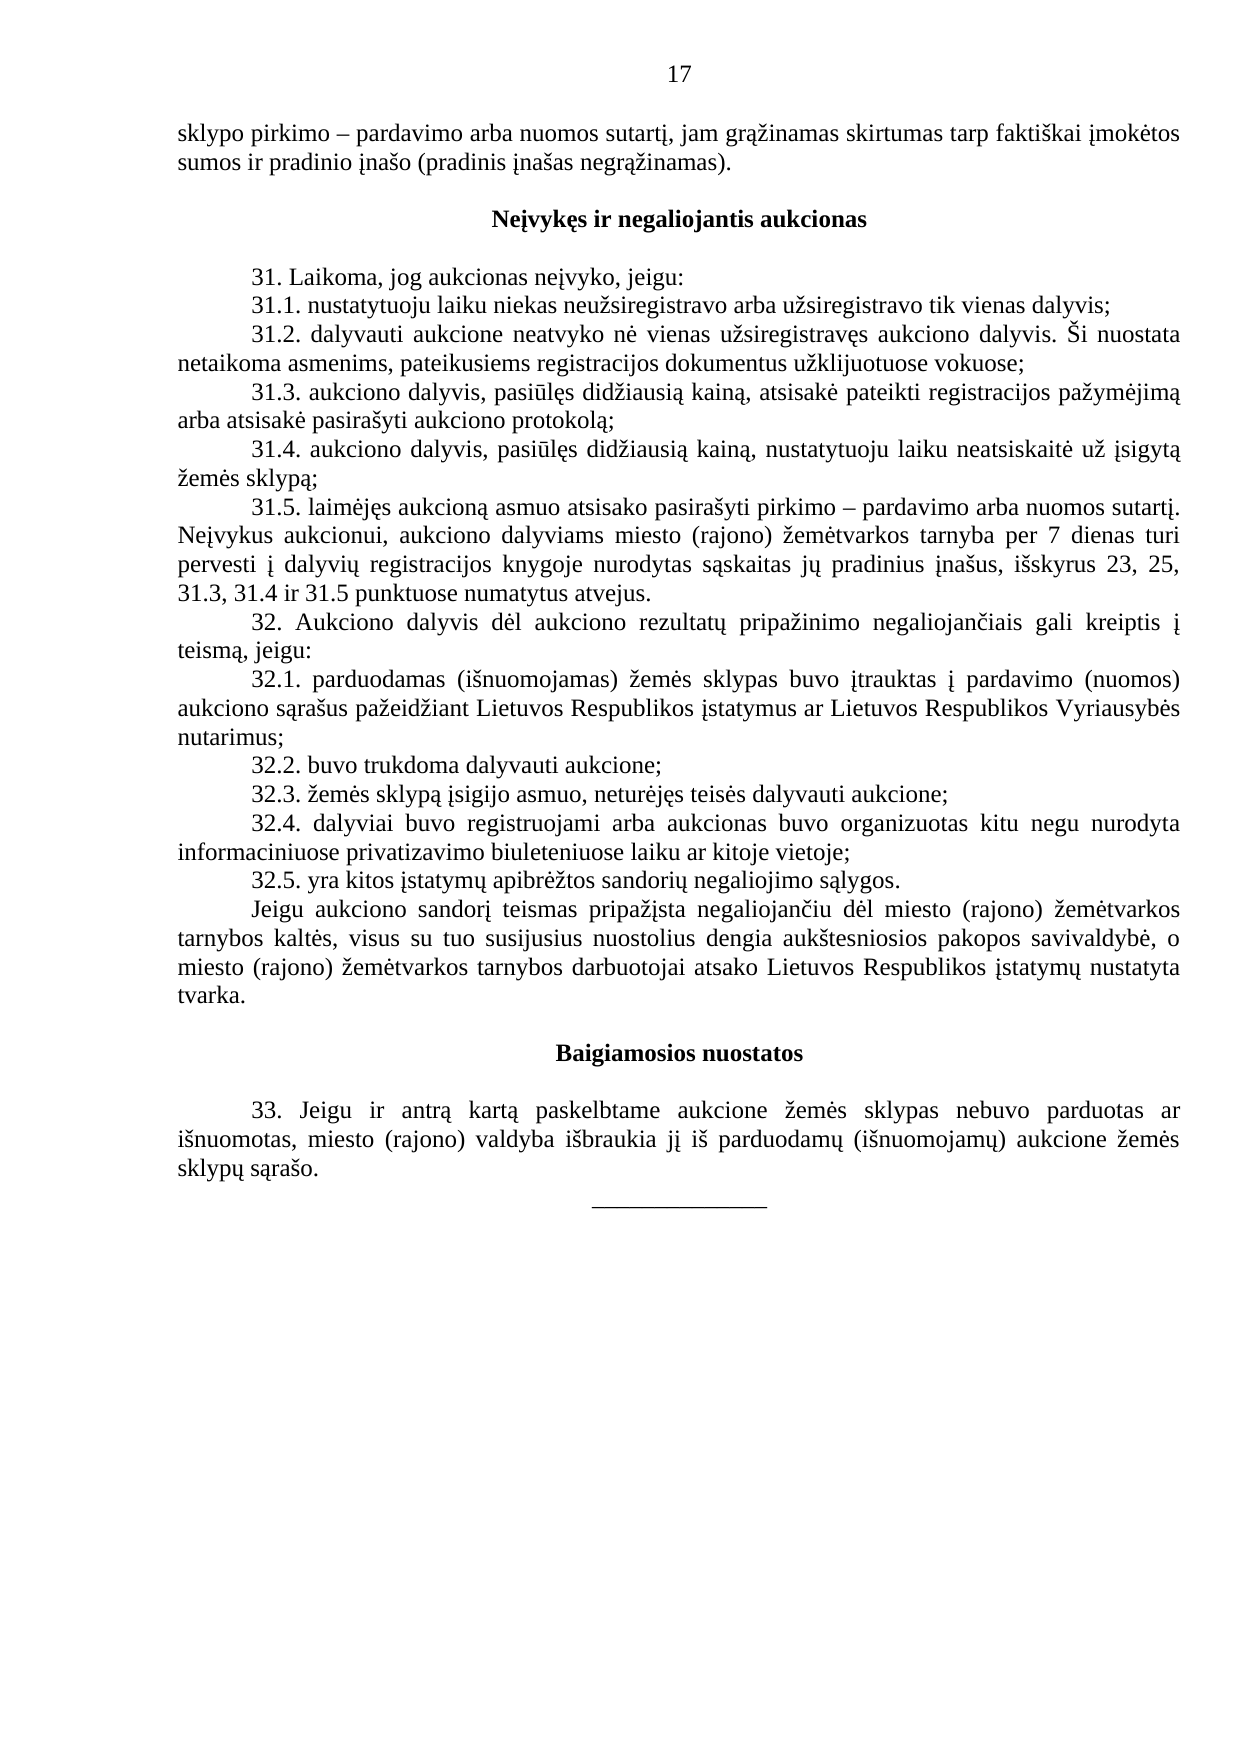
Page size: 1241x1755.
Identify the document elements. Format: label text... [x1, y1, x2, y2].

text 32.5. yra kitos įstatymų apibrėžtos sandorių negaliojimo sąlygos. [177, 866, 1181, 894]
text 32.2. buvo trukdoma dalyvauti aukcione; [177, 751, 1181, 779]
text 31.2. dalyvauti aukcione neatvyko nė vienas užsiregistravęs aukciono dalyvis. Ši nuostata netaikoma asmenims, pateikusiems registracijos dokumentus užklijuotuose vokuose; [177, 319, 1181, 377]
text 32.4. dalyviai buvo registruojami arba aukcionas buvo organizuotas kitu negu nurodyta informaciniuose privatizavimo biuleteniuose laiku ar kitoje vietoje; [177, 808, 1181, 866]
text Jeigu aukciono sandorį teismas pripažįsta negaliojančiu dėl miesto (rajono) žemėtvarkos tarnybos kaltės, visus su tuo susijusius nuostolius dengia aukštesniosios pakopos savivaldybė, o miesto (rajono) žemėtvarkos tarnybos darbuotojai atsako Lietuvos Respublikos įstatymų nustatyta tvarka. [177, 894, 1181, 1009]
text 32.1. parduodamas (išnuomojamas) žemės sklypas buvo įtrauktas į pardavimo (nuomos) aukciono sąrašus pažeidžiant Lietuvos Respublikos įstatymus ar Lietuvos Respublikos Vyriausybės nutarimus; [177, 664, 1181, 751]
text 32. Aukciono dalyvis dėl aukciono rezultatų pripažinimo negaliojančiais gali kreiptis į teismą, jeigu: [177, 607, 1181, 664]
text 31.4. aukciono dalyvis, pasiūlęs didžiausią kainą, nustatytuoju laiku neatsiskaitė už įsigytą žemės sklypą; [177, 434, 1181, 492]
text 33. Jeigu ir antrą kartą paskelbtame aukcione žemės sklypas nebuvo parduotas ar išnuomotas, miesto (rajono) valdyba išbraukia jį iš parduodamų (išnuomojamų) aukcione žemės sklypų sąrašo. [177, 1096, 1181, 1182]
text 31. Laikoma, jog aukcionas neįvyko, jeigu: [177, 262, 1181, 291]
text Baigiamosios nuostatos [177, 1038, 1181, 1067]
text 31.1. nustatytuoju laiku niekas neužsiregistravo arba užsiregistravo tik vienas dalyvis; [177, 291, 1181, 319]
text Neįvykęs ir negaliojantis aukcionas [177, 204, 1181, 233]
text sklypo pirkimo – pardavimo arba nuomos sutartį, jam grąžinamas skirtumas tarp faktiškai įmokėtos sumos ir pradinio įnašo (pradinis įnašas negrąžinamas). [177, 118, 1181, 176]
text 31.5. laimėjęs aukcioną asmuo atsisako pasirašyti pirkimo – pardavimo arba nuomos sutartį. Neįvykus aukcionui, aukciono dalyviams miesto (rajono) žemėtvarkos tarnyba per 7 dienas turi pervesti į dalyvių registracijos knygoje nurodytas sąskaitas jų pradinius įnašus, išskyrus 23, 25, 31.3, 31.4 ir 31.5 punktuose numatytus atvejus. [177, 492, 1181, 607]
text 31.3. aukciono dalyvis, pasiūlęs didžiausią kainą, atsisakė pateikti registracijos pažymėjimą arba atsisakė pasirašyti aukciono protokolą; [177, 377, 1181, 434]
text 32.3. žemės sklypą įsigijo asmuo, neturėjęs teisės dalyvauti aukcione; [177, 779, 1181, 808]
text ______________ [177, 1182, 1181, 1211]
